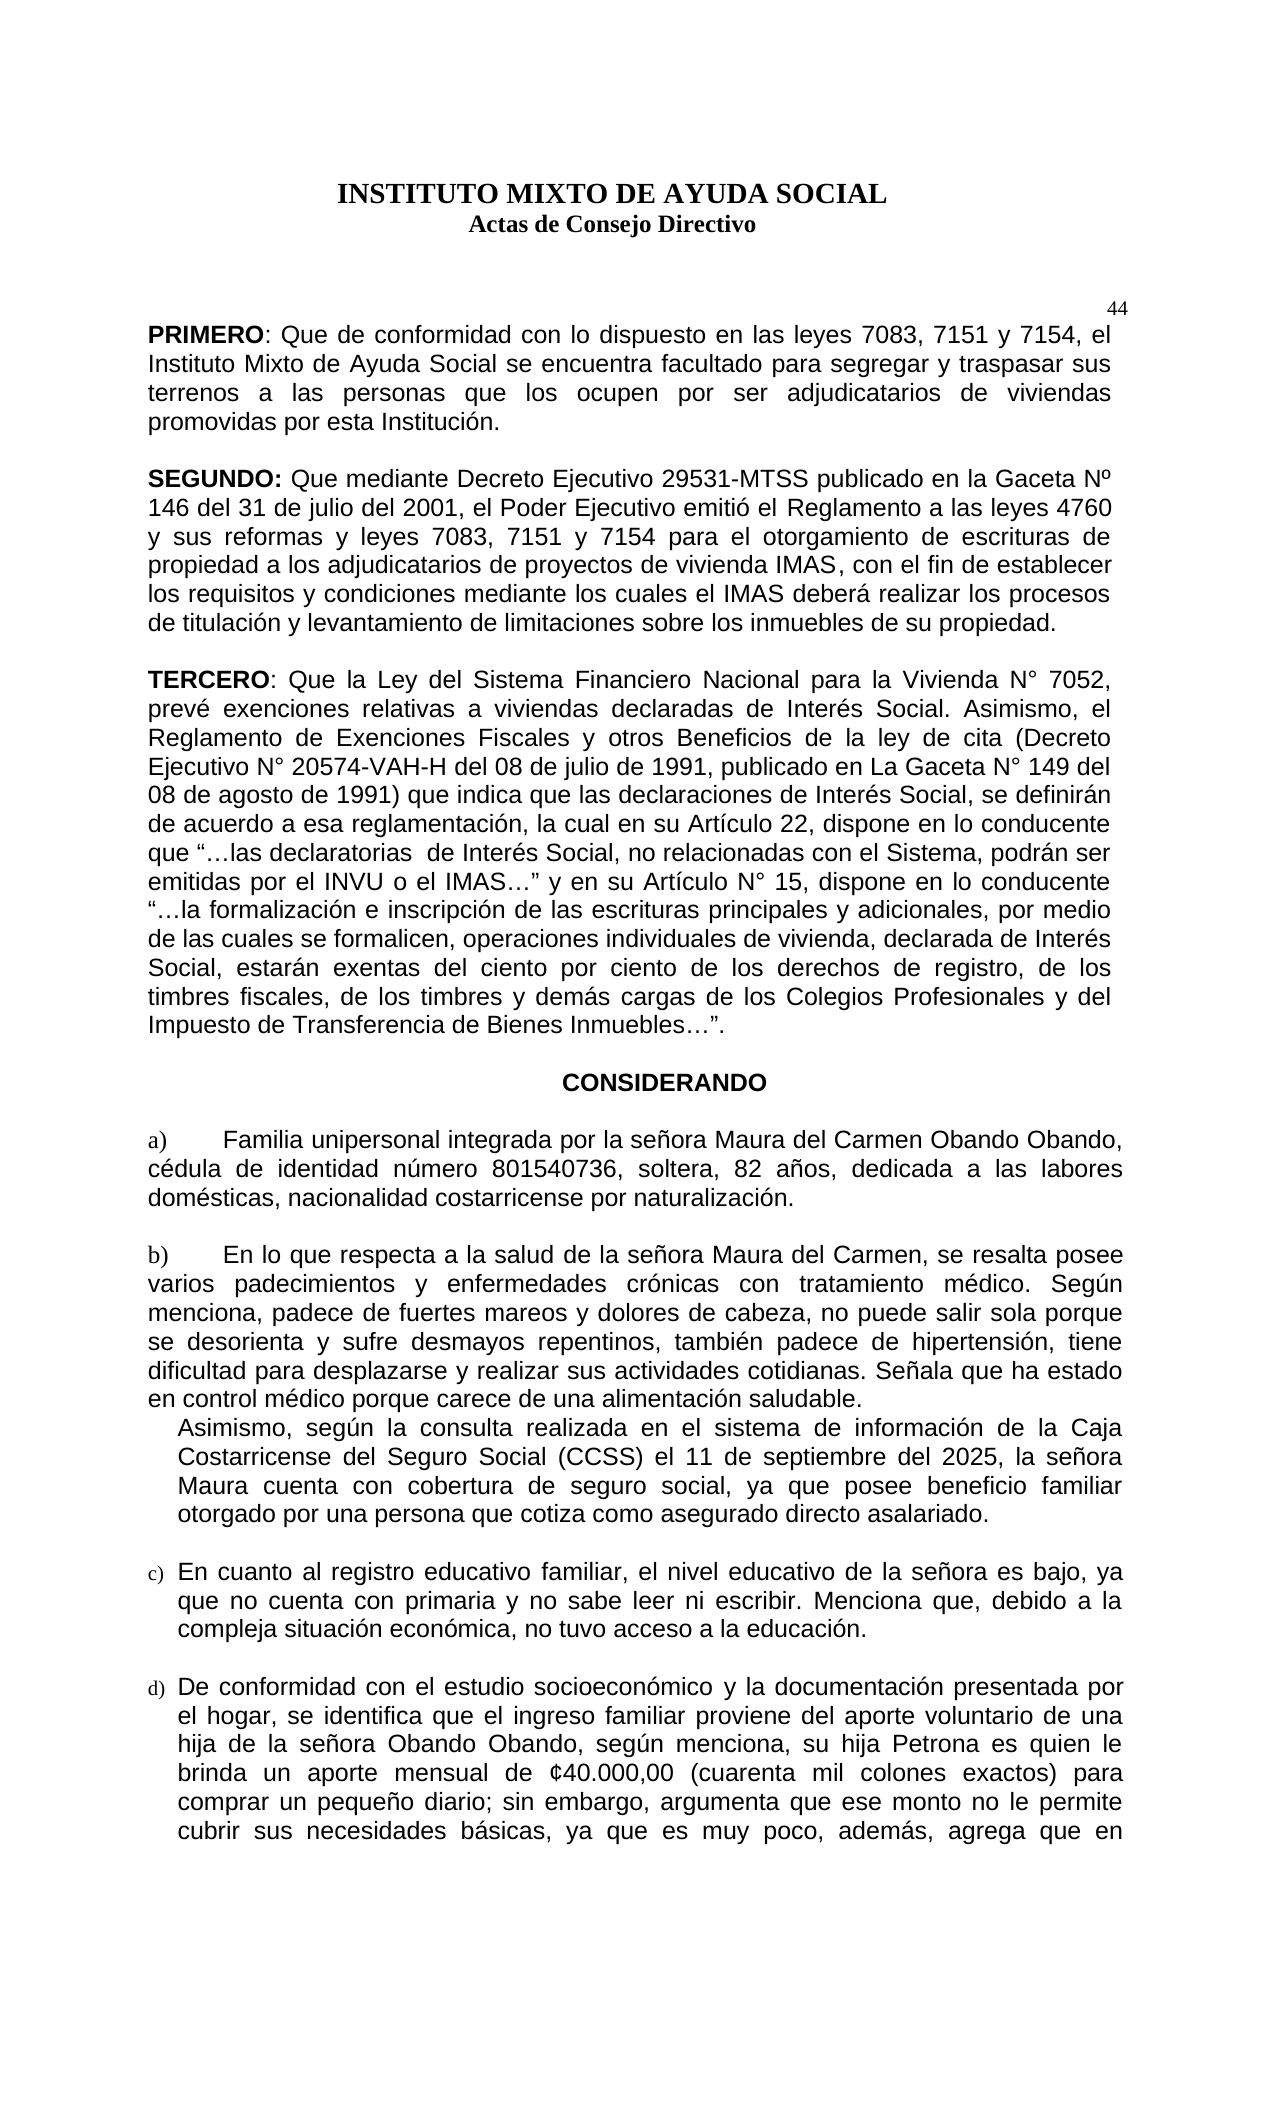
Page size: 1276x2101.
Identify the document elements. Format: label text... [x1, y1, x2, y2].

text CONSIDERANDO [148, 1068, 1181, 1097]
text TERCERO: Que la Ley del Sistema Financiero Nacional para la Vivienda N° 7052, prevé exenciones relativas a viviendas declaradas de Interés Social. Asimismo, el Reglamento de Exenciones Fiscales y otros Beneficios de la ley de cita (Decreto Ejecutivo N° 20574-VAH-H del 08 de julio de 1991, publicado en La Gaceta N° 149 del 08 de agosto de 1991) que indica que las declaraciones de Interés Social, se definirán de acuerdo a esa reglamentación, la cual en su Artículo 22, dispone en lo conducente que “…las declaratorias de Interés Social, no relacionadas con el Sistema, podrán ser emitidas por el INVU o el IMAS…” y en su Artículo N° 15, dispone en lo conducente “…la formalización e inscripción de las escrituras principales y adicionales, por medio de las cuales se formalicen, operaciones individuales de vivienda, declarada de Interés Social, estarán exentas del ciento por ciento de los derechos de registro, de los timbres fiscales, de los timbres y demás cargas de los Colegios Profesionales y del Impuesto de Transferencia de Bienes Inmuebles…”. [148, 665, 1113, 1039]
list De conformidad con el estudio socioeconómico y la documentación presentada por el hogar, se identifica que el ingreso familiar proviene del aporte voluntario de una hija de la señora Obando Obando, según menciona, su hija Petrona es quien le brinda un aporte mensual de ¢40.000,00 (cuarenta mil colones exactos) para comprar un pequeño diario; sin embargo, argumenta que ese monto no le permite cubrir sus necesidades básicas, ya que es muy poco, además, agrega que en [148, 1672, 1124, 1844]
text SEGUNDO: Que mediante Decreto Ejecutivo 29531-MTSS publicado en la Gaceta Nº 146 del 31 de julio del 2001, el Poder Ejecutivo emitió el Reglamento a las leyes 4760 y sus reformas y leyes 7083, 7151 y 7154 para el otorgamiento de escrituras de propiedad a los adjudicatarios de proyectos de vivienda IMAS, con el fin de establecer los requisitos y condiciones mediante los cuales el IMAS deberá realizar los procesos de titulación y levantamiento de limitaciones sobre los inmuebles de su propiedad. [148, 464, 1113, 637]
list En lo que respecta a la salud de la señora Maura del Carmen, se resalta posee varios padecimientos y enfermedades crónicas con tratamiento médico. Según menciona, padece de fuertes mareos y dolores de cabeza, no puede salir sola porque se desorienta y sufre desmayos repentinos, también padece de hipertensión, tiene dificultad para desplazarse y realizar sus actividades cotidianas. Señala que ha estado en control médico porque carece de una alimentación saludable. [148, 1241, 1124, 1413]
list Asimismo, según la consulta realizada en el sistema de información de la Caja Costarricense del Seguro Social (CCSS) el 11 de septiembre del 2025, la señora Maura cuenta con cobertura de seguro social, ya que posee beneficio familiar otorgado por una persona que cotiza como asegurado directo asalariado. [177, 1413, 1124, 1528]
list Familia unipersonal integrada por la señora Maura del Carmen Obando Obando, cédula de identidad número 801540736, soltera, 82 años, dedicada a las labores domésticas, nacionalidad costarricense por naturalización. [148, 1125, 1124, 1212]
text PRIMERO: Que de conformidad con lo dispuesto en las leyes 7083, 7151 y 7154, el Instituto Mixto de Ayuda Social se encuentra facultado para segregar y traspasar sus terrenos a las personas que los ocupen por ser adjudicatarios de viviendas promovidas por esta Institución. [148, 320, 1113, 435]
list En cuanto al registro educativo familiar, el nivel educativo de la señora es bajo, ya que no cuenta con primaria y no sabe leer ni escribir. Menciona que, debido a la compleja situación económica, no tuvo acceso a la educación. [148, 1557, 1124, 1643]
